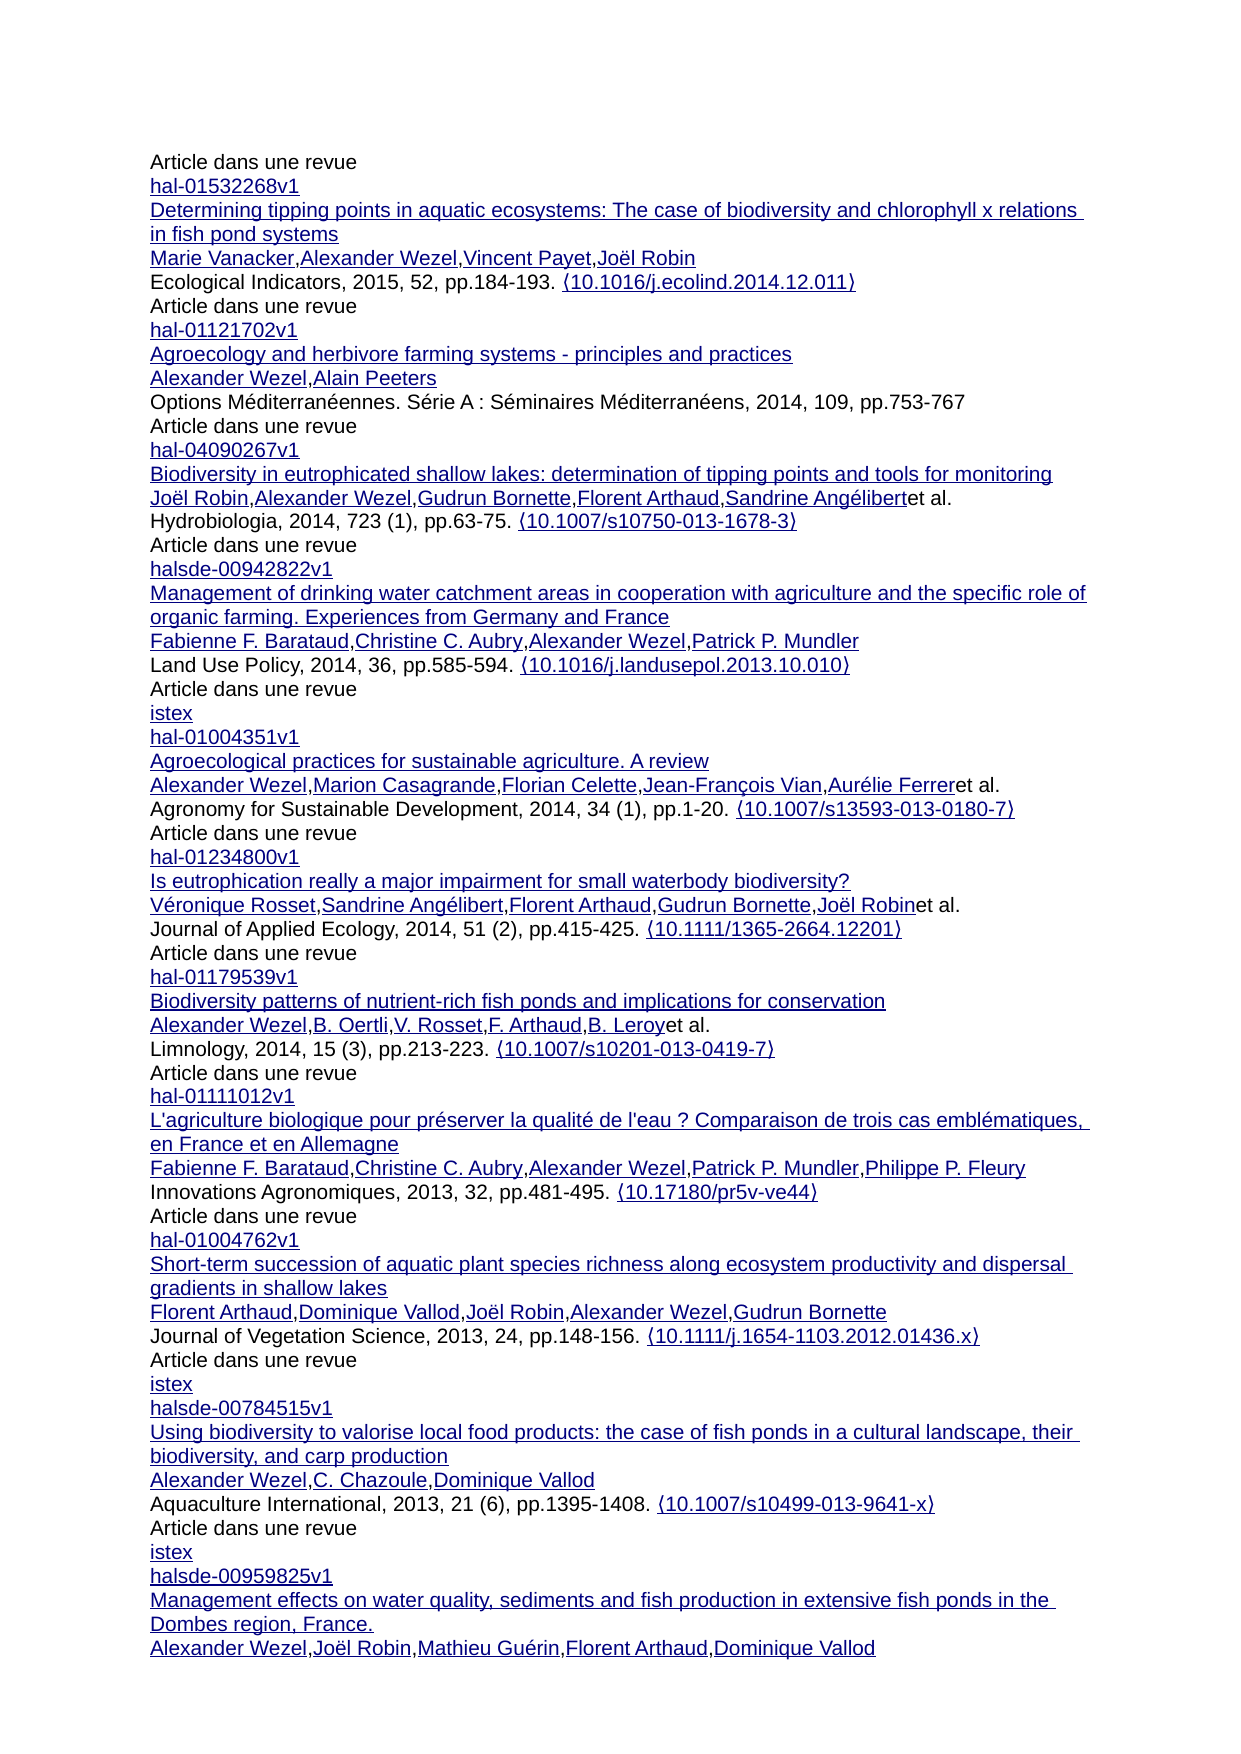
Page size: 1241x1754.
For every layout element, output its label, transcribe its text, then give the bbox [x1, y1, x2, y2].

table_cell Management effects on water quality, sediments and fish production in extensive fish ponds in the Dombes region, France. Alexander Wezel,Joël Robin,Mathieu Guérin,Florent Arthaud,Dominique Vallod [150, 1588, 1090, 1659]
table_cell Agroecology and herbivore farming systems - principles and practices Alexander Wezel,Alain Peeters Options Méditerranéennes. Série A : Séminaires Méditerranéens, 2014, 109, pp.753-767 Article dans une revue hal-04090267v1 [150, 342, 1090, 461]
table_cell Biodiversity patterns of nutrient-rich fish ponds and implications for conservation Alexander Wezel,B. Oertli,V. Rosset,F. Arthaud,B. Leroyet al. Limnology, 2014, 15 (3), pp.213-223. ⟨10.1007/s10201-013-0419-7⟩ Article dans une revue hal-01111012v1 [150, 989, 1090, 1108]
table_cell L'agriculture biologique pour préserver la qualité de l'eau ? Comparaison de trois cas emblématiques, [150, 1108, 1090, 1129]
table_cell Biodiversity in eutrophicated shallow lakes: determination of tipping points and tools for monitoring Joël Robin,Alexander Wezel,Gudrun Bornette,Florent Arthaud,Sandrine Angélibertet al. Hydrobiologia, 2014, 723 (1), pp.63-75. ⟨10.1007/s10750-013-1678-3⟩ Article dans une revue halsde-00942822v1 [150, 461, 1090, 581]
table_cell Determining tipping points in aquatic ecosystems: The case of biodiversity and chlorophyll x relations in fish pond systems Marie Vanacker,Alexander Wezel,Vincent Payet,Joël Robin Ecological Indicators, 2015, 52, pp.184-193. ⟨10.1016/j.ecolind.2014.12.011⟩ Article dans une revue hal-01121702v1 [150, 198, 1090, 342]
table_cell Management of drinking water catchment areas in cooperation with agriculture and the specific role of organic farming. Experiences from Germany and France Fabienne F. Barataud,Christine C. Aubry,Alexander Wezel,Patrick P. Mundler Land Use Policy, 2014, 36, pp.585-594. ⟨10.1016/j.landusepol.2013.10.010⟩ Article dans une revue istex hal-01004351v1 [150, 581, 1090, 749]
table_cell Using biodiversity to valorise local food products: the case of fish ponds in a cultural landscape, their biodiversity, and carp production Alexander Wezel,C. Chazoule,Dominique Vallod Aquaculture International, 2013, 21 (6), pp.1395-1408. ⟨10.1007/s10499-013-9641-x⟩ Article dans une revue istex halsde-00959825v1 [150, 1420, 1090, 1587]
table_cell Short-term succession of aquatic plant species richness along ecosystem productivity and dispersal gradients in shallow lakes Florent Arthaud,Dominique Vallod,Joël Robin,Alexander Wezel,Gudrun Bornette Journal of Vegetation Science, 2013, 24, pp.148-156. ⟨10.1111/j.1654-1103.2012.01436.x⟩ Article dans une revue istex halsde-00784515v1 [150, 1252, 1090, 1420]
table_cell Is eutrophication really a major impairment for small waterbody biodiversity? Véronique Rosset,Sandrine Angélibert,Florent Arthaud,Gudrun Bornette,Joël Robinet al. Journal of Applied Ecology, 2014, 51 (2), pp.415-425. ⟨10.1111/1365-2664.12201⟩ Article dans une revue hal-01179539v1 [150, 869, 1090, 988]
table_cell Article dans une revue hal-01532268v1 [150, 150, 1090, 198]
table_cell en France et en Allemagne Fabienne F. Barataud,Christine C. Aubry,Alexander Wezel,Patrick P. Mundler,Philippe P. Fleury Innovations Agronomiques, 2013, 32, pp.481-495. ⟨10.17180/pr5v-ve44⟩ Article dans une revue hal-01004762v1 [150, 1130, 1090, 1252]
table_cell Agroecological practices for sustainable agriculture. A review Alexander Wezel,Marion Casagrande,Florian Celette,Jean-François Vian,Aurélie Ferreret al. Agronomy for Sustainable Development, 2014, 34 (1), pp.1-20. ⟨10.1007/s13593-013-0180-7⟩ Article dans une revue hal-01234800v1 [150, 749, 1090, 869]
